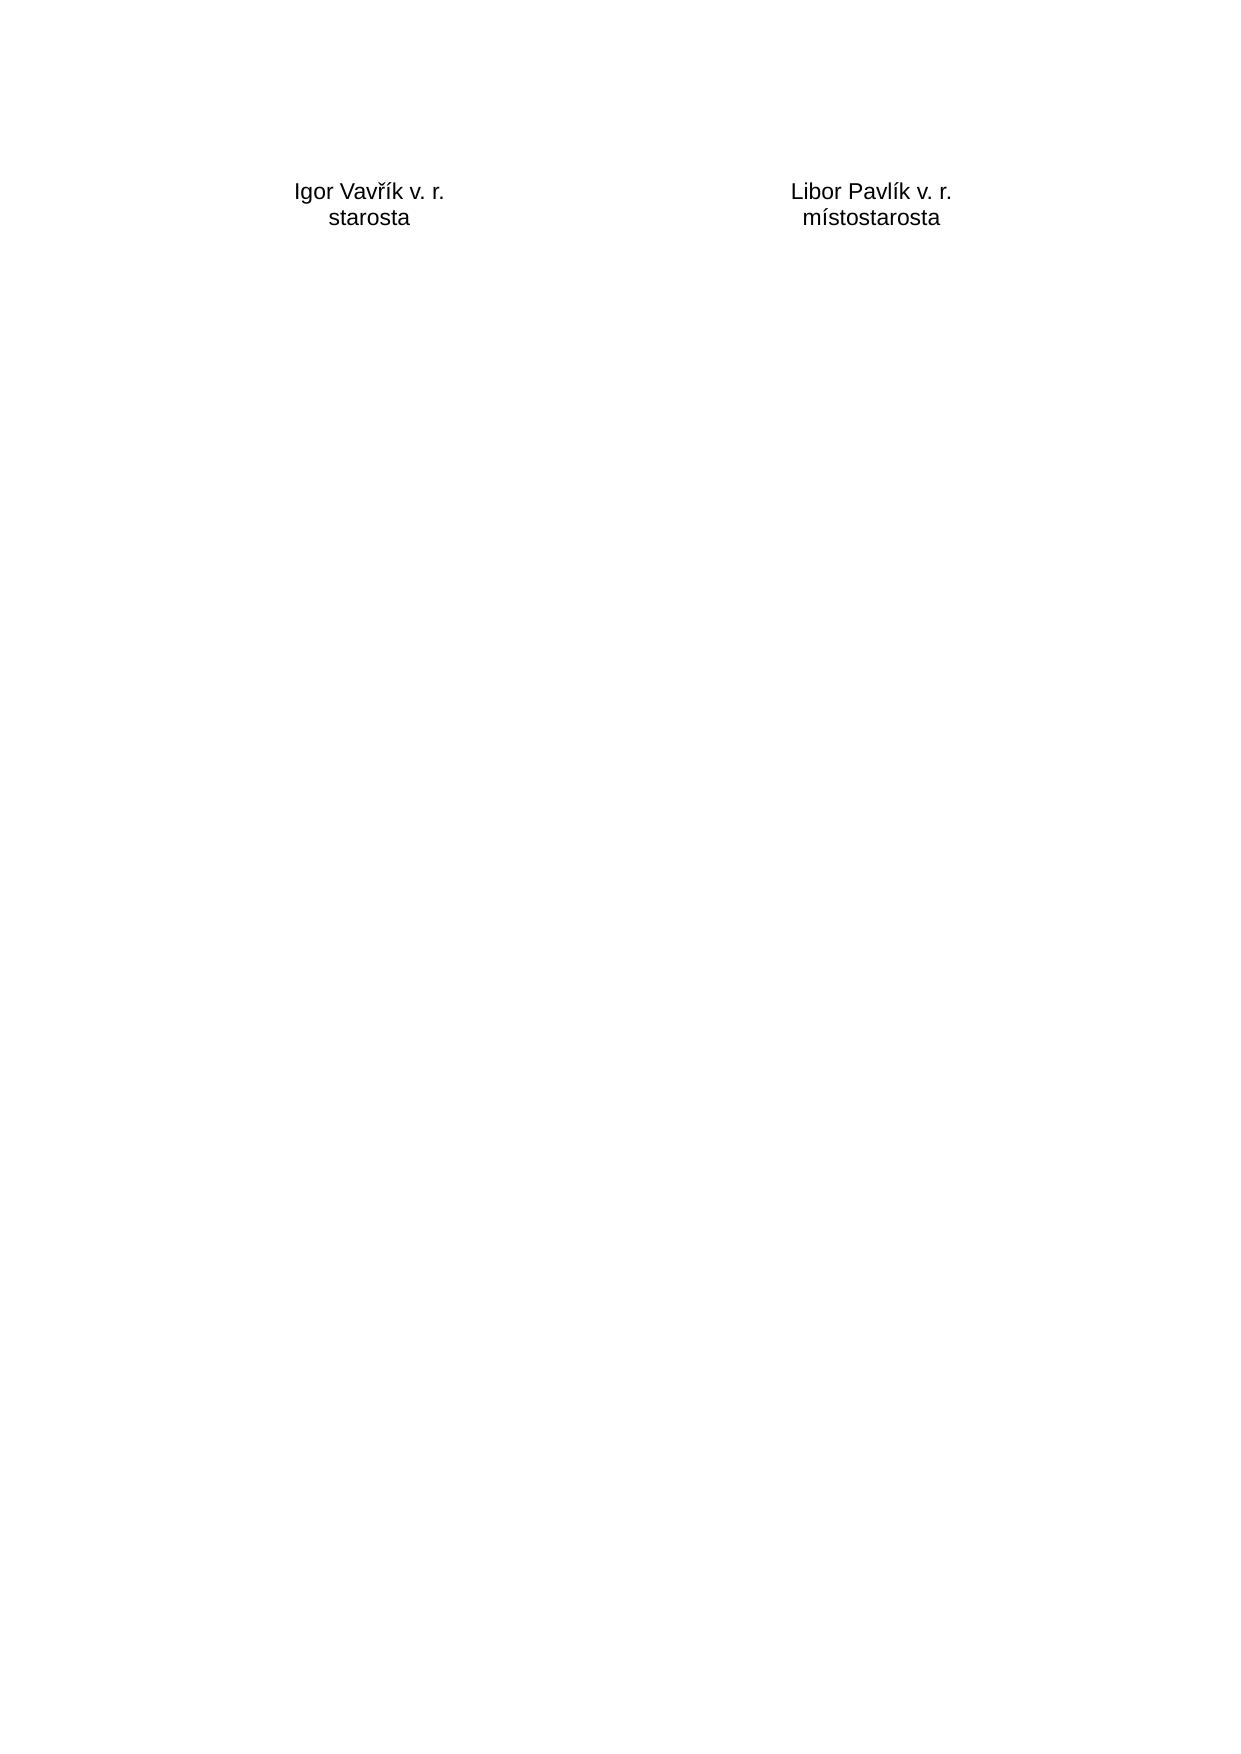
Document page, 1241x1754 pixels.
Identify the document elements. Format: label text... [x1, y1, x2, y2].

table_cell [118, 236, 620, 354]
table_header Libor Pavlík v. r. místostarosta [620, 118, 1122, 236]
table_header Igor Vavřík v. r. starosta [118, 118, 620, 236]
table_cell [620, 236, 1122, 354]
